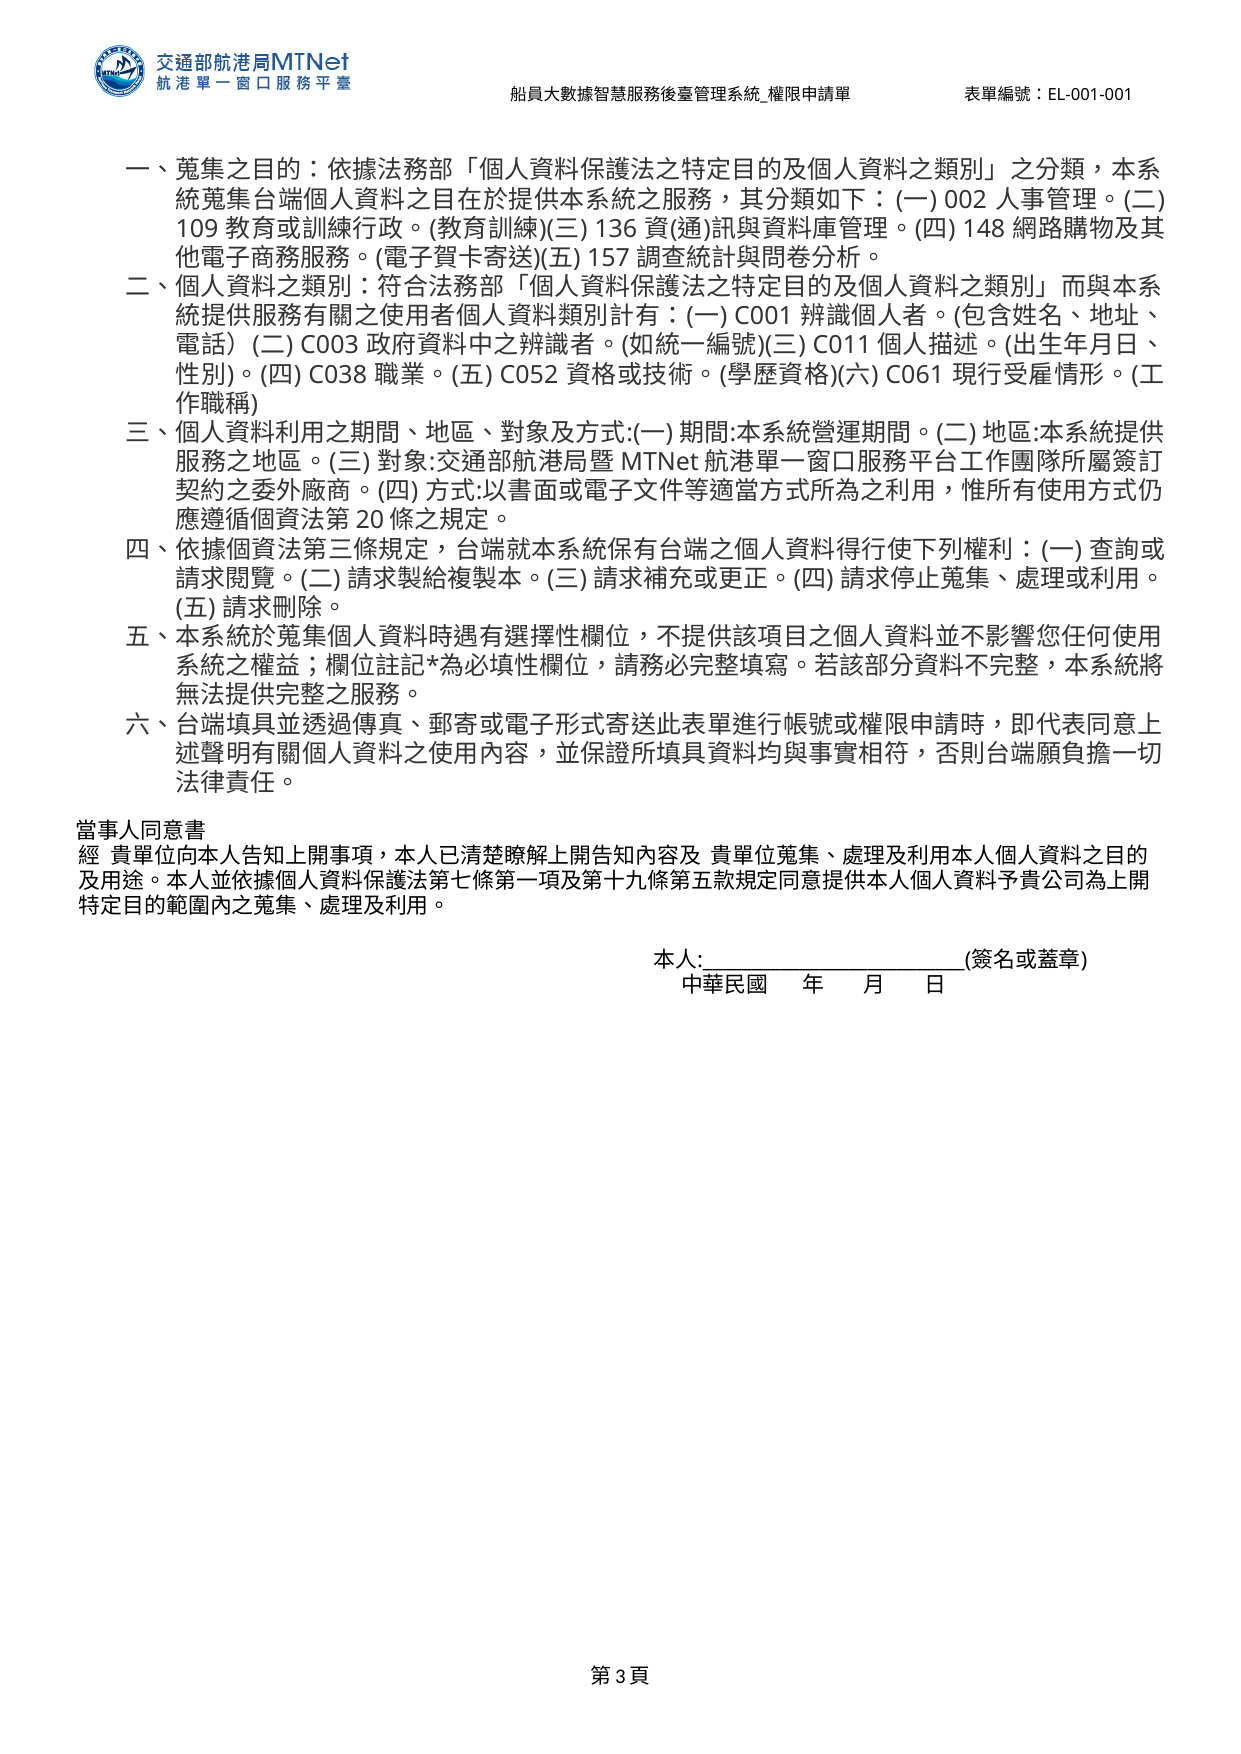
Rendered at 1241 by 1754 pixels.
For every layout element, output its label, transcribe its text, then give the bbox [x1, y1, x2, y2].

list 蒐集之目的：依據法務部「個人資料保護法之特定目的及個人資料之類別」之分類，本系統蒐集台端個人資料之目在於提供本系統之服務，其分類如下：(一) 002 人事管理。(二) 109 教育或訓練行政。(教育訓練)(三) 136 資(通)訊與資料庫管理。(四) 148 網路購物及其他電子商務服務。(電子賀卡寄送)(五) 157 調查統計與問卷分析。 [125, 156, 1165, 272]
list 個人資料利用之期間、地區、對象及方式:(一) 期間:本系統營運期間。(二) 地區:本系統提供服務之地區。(三) 對象:交通部航港局暨MTNet航港單一窗口服務平台工作團隊所屬簽訂契約之委外廠商。(四) 方式:以書面或電子文件等適當方式所為之利用，惟所有使用方式仍應遵循個資法第20條之規定。 [125, 418, 1165, 535]
list 本系統於蒐集個人資料時遇有選擇性欄位，不提供該項目之個人資料並不影響您任何使用系統之權益；欄位註記*為必填性欄位，請務必完整填寫。若該部分資料不完整，本系統將無法提供完整之服務。 [125, 622, 1165, 710]
text 經 貴單位向本人告知上開事項，本人已清楚瞭解上開告知內容及 貴單位蒐集、處理及利用本人個人資料之目的及用途。本人並依據個人資料保護法第七條第一項及第十九條第五款規定同意提供本人個人資料予貴公司為上開特定目的範圍內之蒐集、處理及利用。 [78, 843, 1165, 918]
picture [75, 41, 397, 100]
list 個人資料之類別：符合法務部「個人資料保護法之特定目的及個人資料之類別」而與本系統提供服務有關之使用者個人資料類別計有：(一) C001 辨識個人者。(包含姓名、地址、電話）(二) C003 政府資料中之辨識者。(如統一編號)(三) C011個人描述。(出生年月日、性別)。(四) C038 職業。(五) C052 資格或技術。(學歷資格)(六) C061 現行受雇情形。(工作職稱) [125, 272, 1165, 418]
list 依據個資法第三條規定，台端就本系統保有台端之個人資料得行使下列權利：(一) 查詢或請求閱覽。(二) 請求製給複製本。(三) 請求補充或更正。(四) 請求停止蒐集、處理或利用。(五) 請求刪除。 [125, 535, 1165, 622]
text 中華民國 年 月 日 [78, 973, 1165, 998]
list 台端填具並透過傳真、郵寄或電子形式寄送此表單進行帳號或權限申請時，即代表同意上述聲明有關個人資料之使用內容，並保證所填具資料均與事實相符，否則台端願負擔一切法律責任。 [125, 710, 1165, 797]
text 本人:___________________________(簽名或蓋章) [78, 948, 1165, 973]
text 當事人同意書 [75, 818, 1165, 843]
